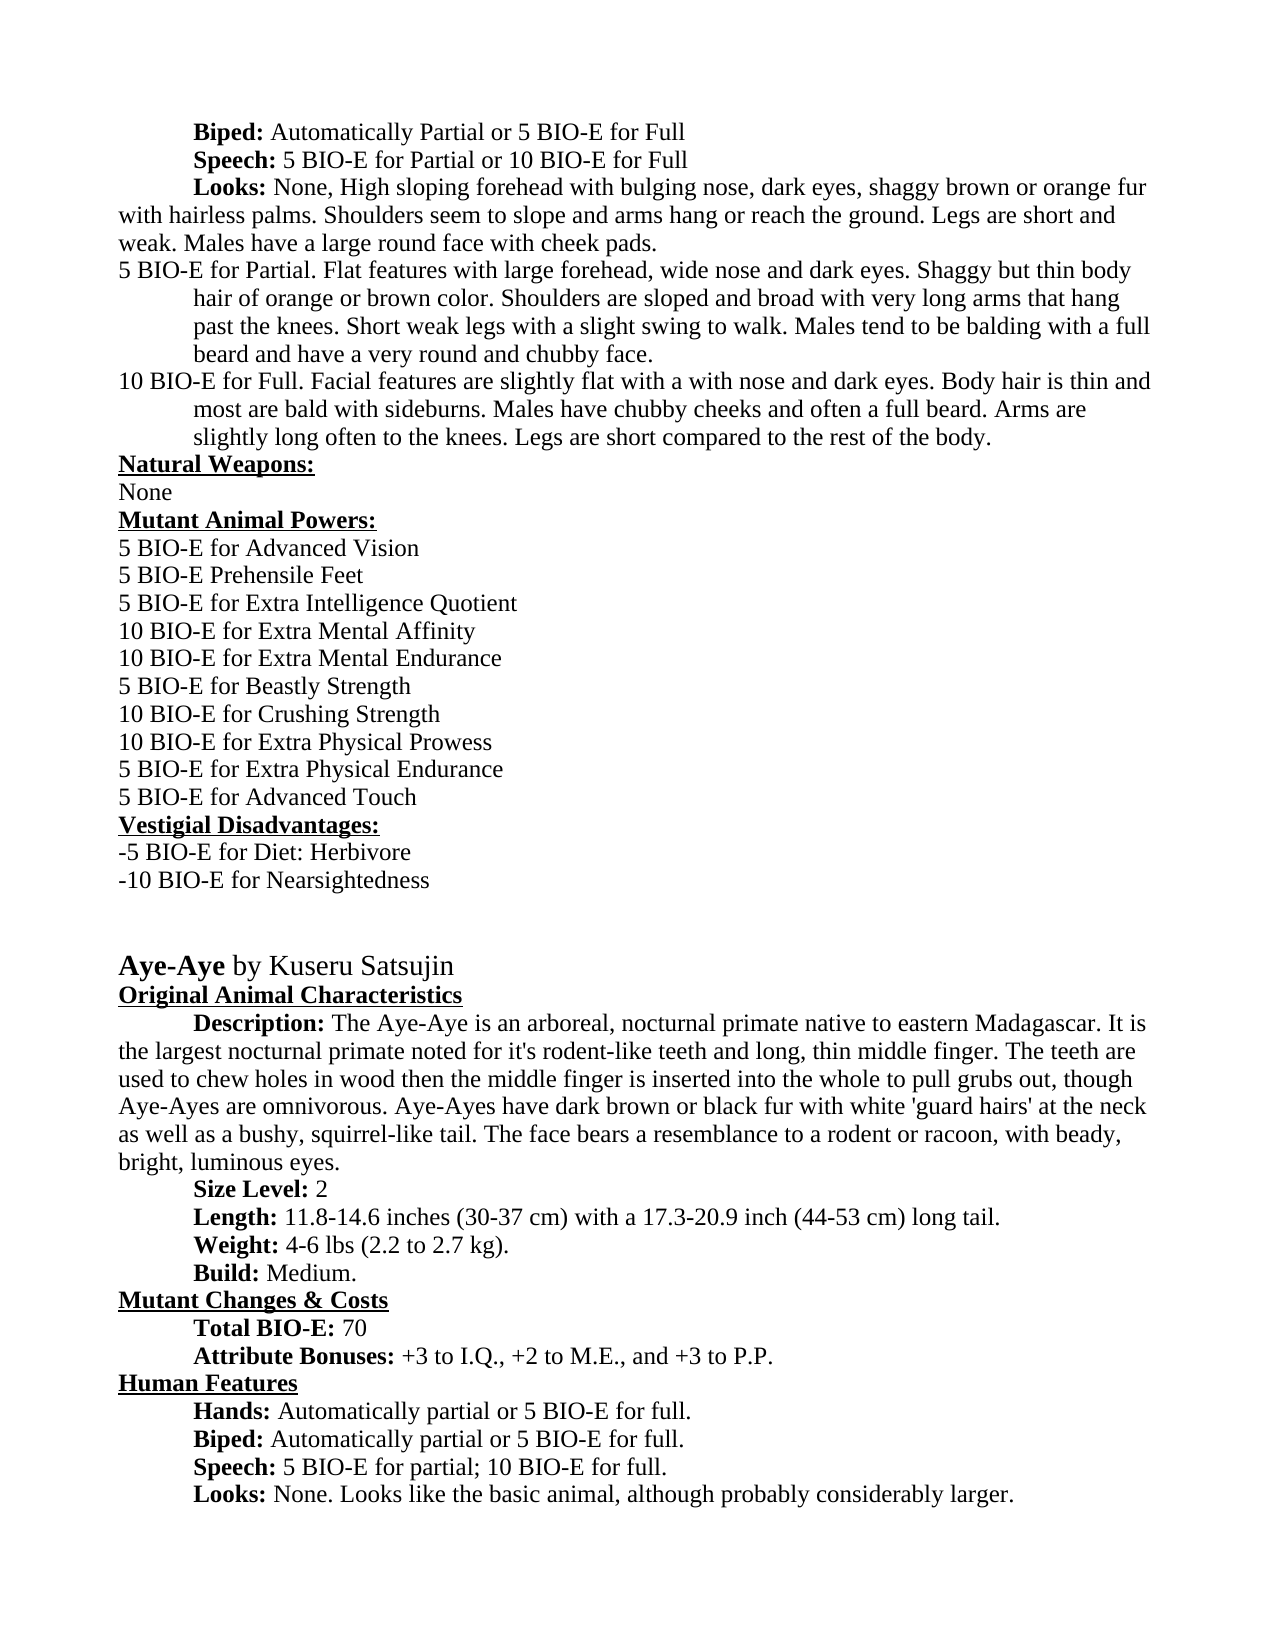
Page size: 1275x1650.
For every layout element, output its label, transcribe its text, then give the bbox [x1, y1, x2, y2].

text Attribute Bonuses: +3 to I.Q., +2 to M.E., and +3 to P.P. [118, 1342, 1157, 1369]
text Description: The Aye-Aye is an arboreal, nocturnal primate native to eastern Madagascar. It is the largest nocturnal primate noted for it's rodent-like teeth and long, thin middle finger. The teeth are used to chew holes in wood then the middle finger is inserted into the whole to pull grubs out, though Aye-Ayes are omnivorous. Aye-Ayes have dark brown or black fur with white 'guard hairs' at the neck as well as a bushy, squirrel-like tail. The face bears a resemblance to a rodent or racoon, with beady, bright, luminous eyes. [118, 1009, 1157, 1176]
text 10 BIO-E for Crushing Strength [118, 700, 1157, 728]
text 5 BIO-E for Extra Intelligence Quotient [118, 589, 1157, 617]
text Build: Medium. [118, 1259, 1157, 1286]
text Weight: 4-6 lbs (2.2 to 2.7 kg). [118, 1231, 1157, 1259]
text Length: 11.8-14.6 inches (30-37 cm) with a 17.3-20.9 inch (44-53 cm) long tail. [118, 1203, 1157, 1231]
text Size Level: 2 [118, 1176, 1157, 1203]
text Natural Weapons: [118, 451, 1157, 478]
text Hands: Automatically partial or 5 BIO-E for full. [118, 1397, 1157, 1425]
text None [118, 478, 1157, 506]
subtitle Aye-Aye by Kuseru Satsujin [118, 949, 1157, 982]
text Looks: None. Looks like the basic animal, although probably considerably larger. [118, 1480, 1157, 1508]
text 5 BIO-E for Extra Physical Endurance [118, 755, 1157, 783]
text Speech: 5 BIO-E for Partial or 10 BIO-E for Full [118, 146, 1157, 173]
text -10 BIO-E for Nearsightedness [118, 866, 1157, 894]
text 10 BIO-E for Full. Facial features are slightly flat with a with nose and dark eyes. Body hair is thin and most are bald with sideburns. Males have chubby cheeks and often a full beard. Arms are slightly long often to the knees. Legs are short compared to the rest of the body. [118, 367, 1157, 451]
text 10 BIO-E for Extra Mental Endurance [118, 644, 1157, 672]
text 5 BIO-E Prehensile Feet [118, 561, 1157, 589]
text 10 BIO-E for Extra Physical Prowess [118, 728, 1157, 755]
text Mutant Animal Powers: [118, 506, 1157, 534]
text Mutant Changes & Costs [118, 1286, 1157, 1314]
text Speech: 5 BIO-E for partial; 10 BIO-E for full. [118, 1453, 1157, 1480]
text 10 BIO-E for Extra Mental Affinity [118, 617, 1157, 644]
text Vestigial Disadvantages: [118, 811, 1157, 838]
text 5 BIO-E for Advanced Touch [118, 783, 1157, 811]
text 5 BIO-E for Beastly Strength [118, 672, 1157, 700]
text Original Animal Characteristics [118, 982, 1157, 1009]
text Human Features [118, 1369, 1157, 1397]
text -5 BIO-E for Diet: Herbivore [118, 838, 1157, 866]
text Total BIO-E: 70 [118, 1314, 1157, 1342]
text 5 BIO-E for Advanced Vision [118, 534, 1157, 561]
text Biped: Automatically partial or 5 BIO-E for full. [118, 1425, 1157, 1453]
text Looks: None, High sloping forehead with bulging nose, dark eyes, shaggy brown or orange fur with hairless palms. Shoulders seem to slope and arms hang or reach the ground. Legs are short and weak. Males have a large round face with cheek pads. [118, 173, 1157, 257]
text 5 BIO-E for Partial. Flat features with large forehead, wide nose and dark eyes. Shaggy but thin body hair of orange or brown color. Shoulders are sloped and broad with very long arms that hang past the knees. Short weak legs with a slight swing to walk. Males tend to be balding with a full beard and have a very round and chubby face. [118, 257, 1157, 367]
text Biped: Automatically Partial or 5 BIO-E for Full [118, 118, 1157, 146]
